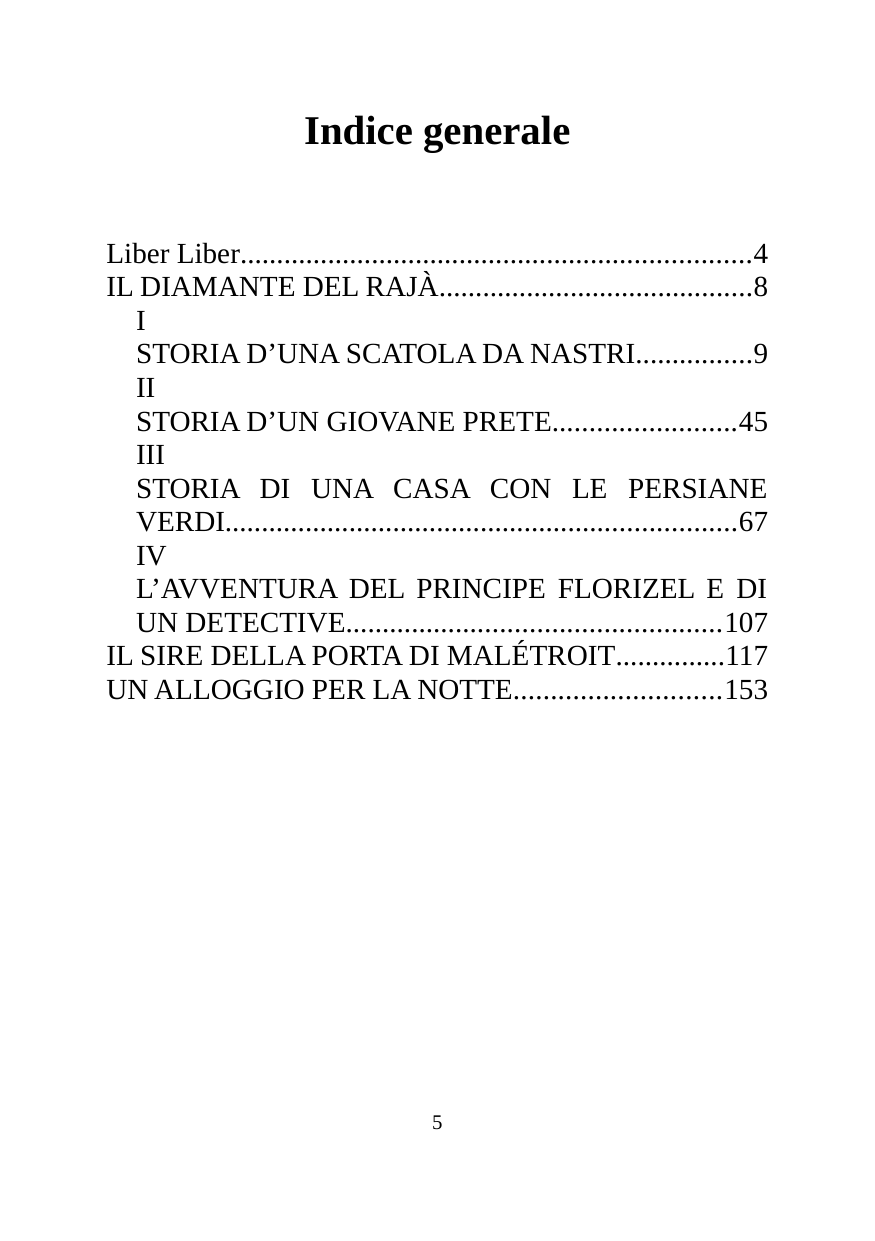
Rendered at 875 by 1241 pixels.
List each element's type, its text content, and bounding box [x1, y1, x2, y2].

text UN ALLOGGIO PER LA NOTTE 153 [106, 672, 768, 706]
text IL DIAMANTE DEL RAJÀ 8 [106, 269, 768, 303]
subtitle Indice generale [106, 106, 768, 153]
text Liber Liber 4 [106, 236, 768, 269]
text I STORIA D’UNA SCATOLA DA NASTRI 9 [136, 303, 768, 370]
text II STORIA D’UN GIOVANE PRETE 45 [136, 370, 768, 437]
text IV L’AVVENTURA DEL PRINCIPE FLORIZEL E DI UN DETECTIVE 107 [136, 538, 768, 638]
text IL SIRE DELLA PORTA DI MALÉTROIT 117 [106, 638, 768, 672]
text III STORIA DI UNA CASA CON LE PERSIANE VERDI 67 [136, 437, 768, 538]
